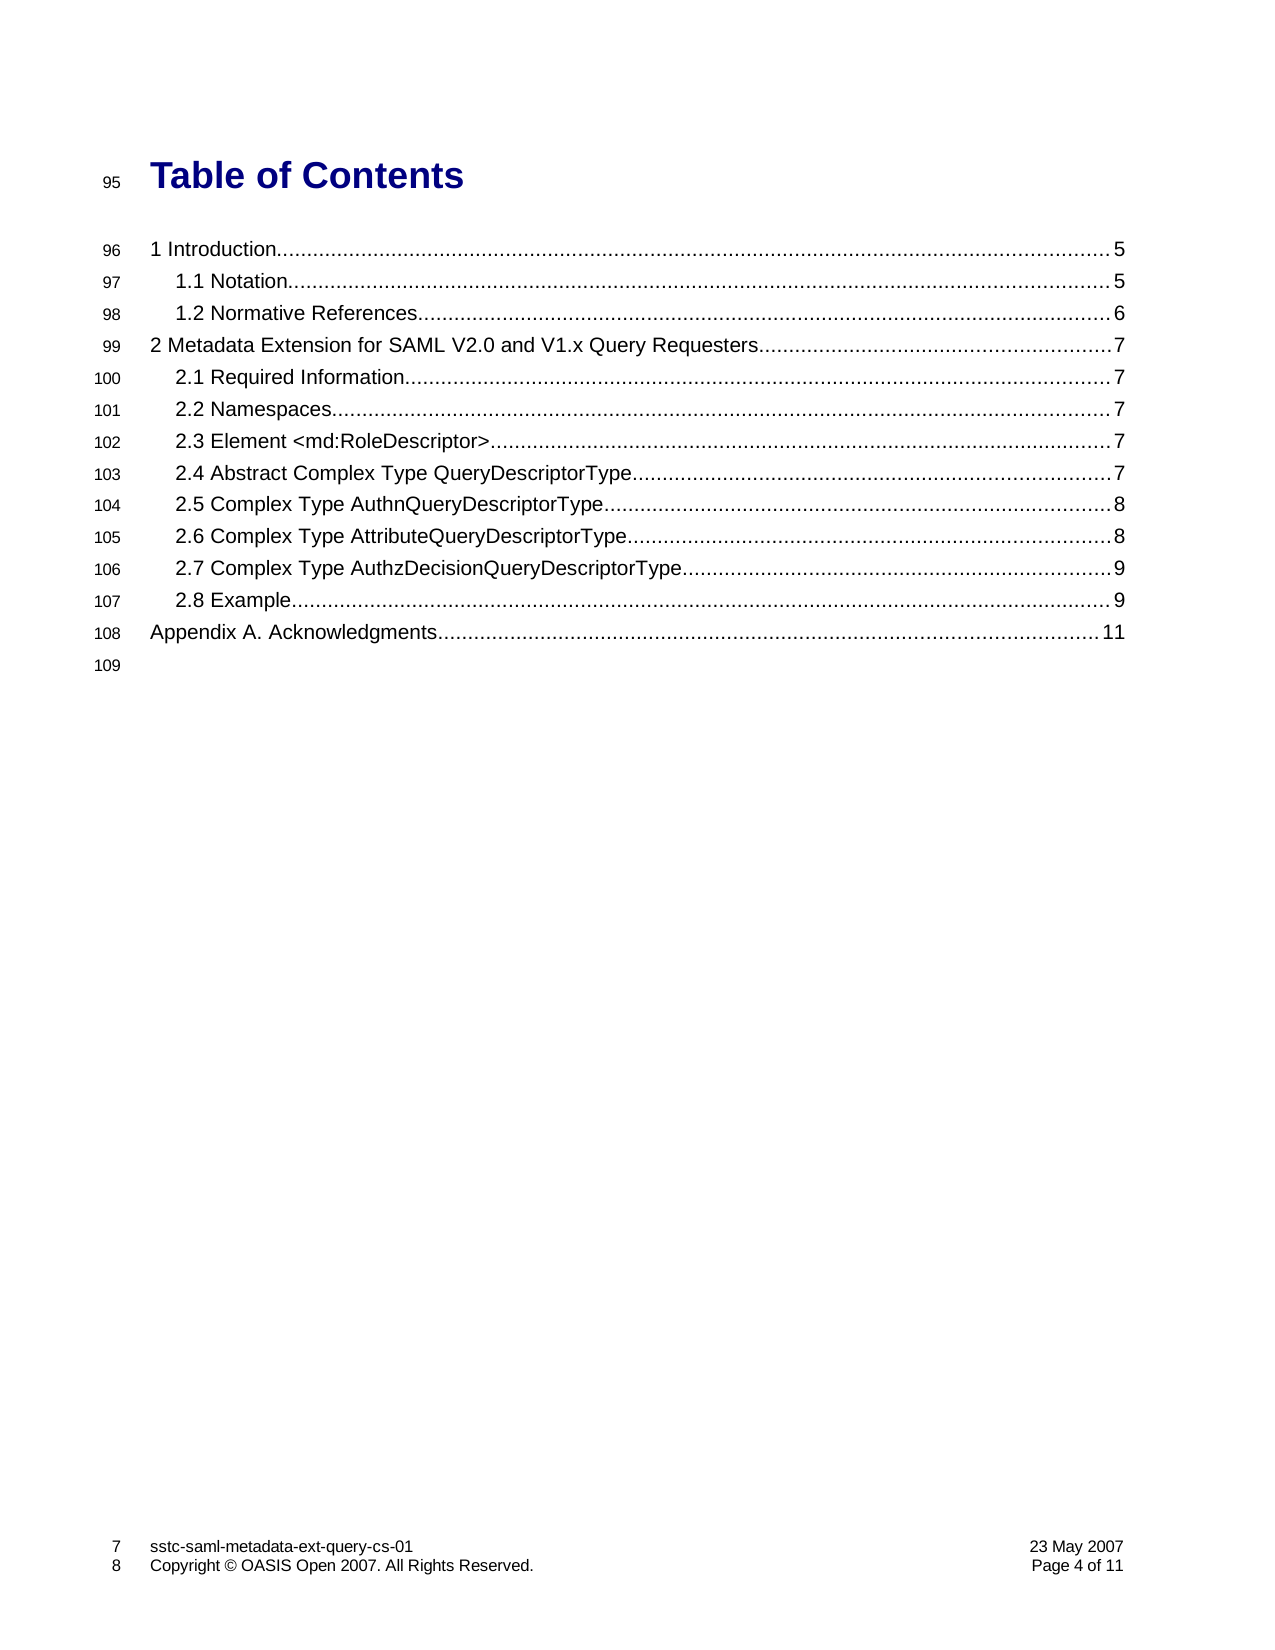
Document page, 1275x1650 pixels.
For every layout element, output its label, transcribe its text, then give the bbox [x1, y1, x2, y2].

text 2.6 Complex Type AttributeQueryDescriptorType 8 [175, 525, 1125, 548]
text 1.2 Normative References 6 [175, 302, 1125, 325]
text 2.8 Example 9 [175, 588, 1125, 612]
text 2.3 Element <md:RoleDescriptor> 7 [175, 429, 1125, 453]
subtitle Table of Contents [150, 154, 1125, 196]
text 2.4 Abstract Complex Type QueryDescriptorType 7 [175, 461, 1125, 484]
text 2.5 Complex Type AuthnQueryDescriptorType 8 [175, 493, 1125, 516]
text 2.1 Required Information 7 [175, 365, 1125, 389]
text 1 Introduction 5 [150, 238, 1125, 261]
text 2.7 Complex Type AuthzDecisionQueryDescriptorType 9 [175, 557, 1125, 580]
text 1.1 Notation 5 [175, 270, 1125, 293]
text Appendix A. Acknowledgments 11 [150, 620, 1125, 644]
text 2 Metadata Extension for SAML V2.0 and V1.x Query Requesters 7 [150, 333, 1125, 357]
text 2.2 Namespaces 7 [175, 397, 1125, 421]
